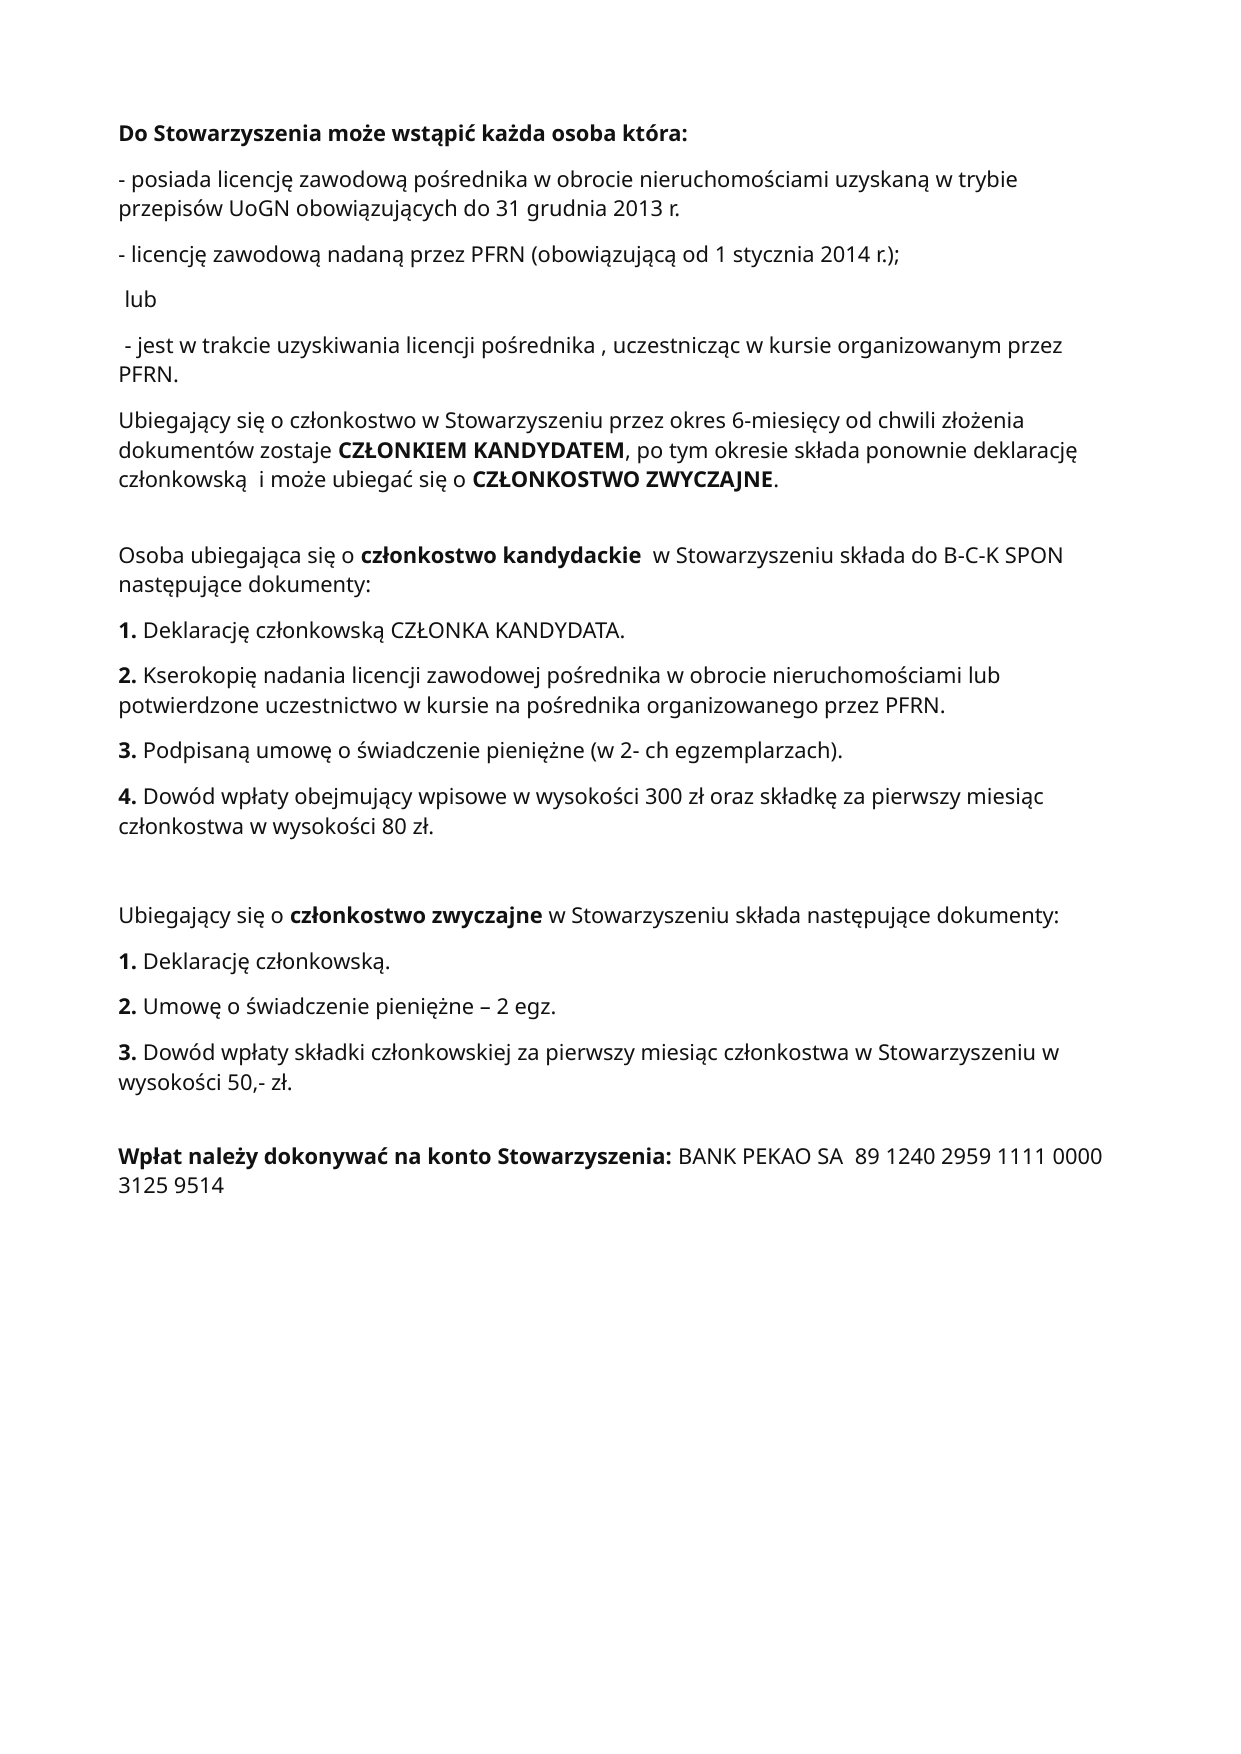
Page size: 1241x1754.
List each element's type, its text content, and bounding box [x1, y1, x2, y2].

text 1. Deklarację członkowską CZŁONKA KANDYDATA. [118, 615, 1122, 644]
text Osoba ubiegająca się o członkostwo kandydackie w Stowarzyszeniu składa do B-C-K SPON następujące dokumenty: [118, 510, 1122, 599]
text 3. Podpisaną umowę o świadczenie pieniężne (w 2- ch egzemplarzach). [118, 735, 1122, 765]
text 4. Dowód wpłaty obejmujący wpisowe w wysokości 300 zł oraz składkę za pierwszy miesiąc członkostwa w wysokości 80 zł. [118, 781, 1122, 840]
text 2. Umowę o świadczenie pieniężne – 2 egz. [118, 991, 1122, 1021]
text 2. Kserokopię nadania licencji zawodowej pośrednika w obrocie nieruchomościami lub potwierdzone uczestnictwo w kursie na pośrednika organizowanego przez PFRN. [118, 660, 1122, 720]
text - jest w trakcie uzyskiwania licencji pośrednika , uczestnicząc w kursie organizowanym przez PFRN. [118, 329, 1122, 389]
text Do Stowarzyszenia może wstąpić każda osoba która: [118, 118, 1122, 148]
text Ubiegający się o członkostwo zwyczajne w Stowarzyszeniu składa następujące dokumenty: [118, 900, 1122, 930]
text 3. Dowód wpłaty składki członkowskiej za pierwszy miesiąc członkostwa w Stowarzyszeniu w wysokości 50,- zł. [118, 1037, 1122, 1096]
text Ubiegający się o członkostwo w Stowarzyszeniu przez okres 6-miesięcy od chwili złożenia dokumentów zostaje CZŁONKIEM KANDYDATEM, po tym okresie składa ponownie deklarację członkowską i może ubiegać się o CZŁONKOSTWO ZWYCZAJNE. [118, 405, 1122, 494]
text 1. Deklarację członkowską. [118, 946, 1122, 976]
text Wpłat należy dokonywać na konto Stowarzyszenia: BANK PEKAO SA 89 1240 2959 1111 0000 3125 9514 [118, 1112, 1122, 1200]
text - licencję zawodową nadaną przez PFRN (obowiązującą od 1 stycznia 2014 r.); [118, 239, 1122, 268]
text - posiada licencję zawodową pośrednika w obrocie nieruchomościami uzyskaną w trybie przepisów UoGN obowiązujących do 31 grudnia 2013 r. [118, 163, 1122, 223]
text lub [118, 284, 1122, 314]
